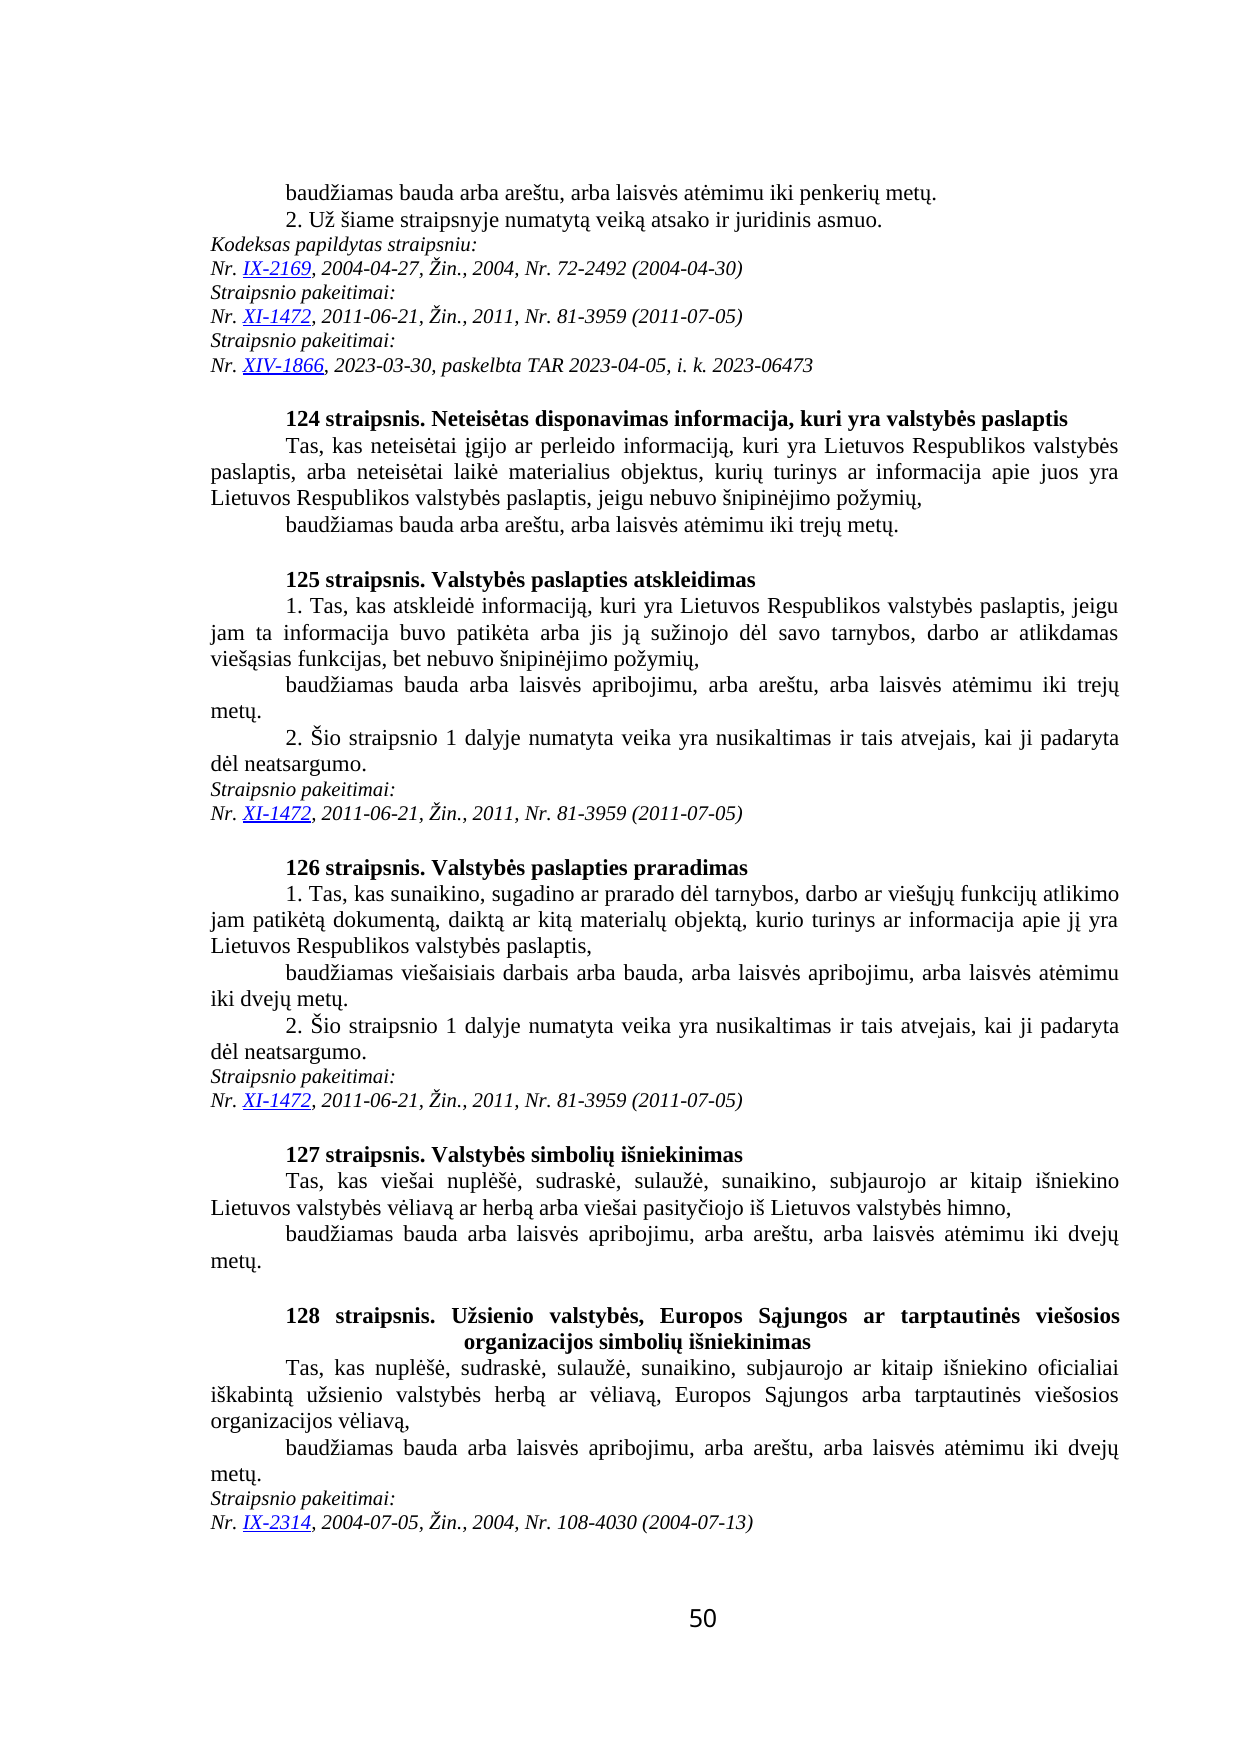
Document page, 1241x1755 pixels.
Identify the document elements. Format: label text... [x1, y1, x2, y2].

text Nr. XI-1472, 2011-06-21, Žin., 2011, Nr. 81-3959 (2011-07-05) [210, 1088, 1120, 1112]
text 2. Šio straipsnio 1 dalyje numatyta veika yra nusikaltimas ir tais atvejais, kai ji padaryta dėl neatsargumo. [210, 724, 1120, 777]
text 2. Šio straipsnio 1 dalyje numatyta veika yra nusikaltimas ir tais atvejais, kai ji padaryta dėl neatsargumo. [210, 1012, 1120, 1064]
text baudžiamas bauda arba laisvės apribojimu, arba areštu, arba laisvės atėmimu iki trejų metų. [210, 671, 1120, 724]
text 2. Už šiame straipsnyje numatytą veiką atsako ir juridinis asmuo. [210, 206, 1120, 232]
text Straipsnio pakeitimai: [210, 1486, 1120, 1510]
text 126 straipsnis. Valstybės paslapties praradimas [210, 853, 1120, 880]
text Nr. XIV-1866, 2023-03-30, paskelbta TAR 2023-04-05, i. k. 2023-06473 [210, 352, 1120, 377]
text baudžiamas bauda arba laisvės apribojimu, arba areštu, arba laisvės atėmimu iki dvejų metų. [210, 1433, 1120, 1486]
text Tas, kas nuplėšė, sudraskė, sulaužė, sunaikino, subjaurojo ar kitaip išniekino oficialiai iškabintą užsienio valstybės herbą ar vėliavą, Europos Sąjungos arba tarptautinės viešosios organizacijos vėliavą, [210, 1354, 1120, 1433]
text Straipsnio pakeitimai: [210, 1064, 1120, 1088]
text Nr. IX-2314, 2004-07-05, Žin., 2004, Nr. 108-4030 (2004-07-13) [210, 1510, 1120, 1534]
text 128 straipsnis. Užsienio valstybės, Europos Sąjungos ar tarptautinės viešosios organizacijos simbolių išniekinimas [285, 1302, 1120, 1354]
text 127 straipsnis. Valstybės simbolių išniekinimas [210, 1141, 1120, 1168]
text 125 straipsnis. Valstybės paslapties atskleidimas [210, 566, 1120, 592]
text Kodeksas papildytas straipsniu: [210, 232, 1120, 256]
text Straipsnio pakeitimai: [210, 280, 1120, 304]
text baudžiamas bauda arba areštu, arba laisvės atėmimu iki penkerių metų. [210, 179, 1120, 206]
text Nr. XI-1472, 2011-06-21, Žin., 2011, Nr. 81-3959 (2011-07-05) [210, 801, 1120, 825]
text Nr. IX-2169, 2004-04-27, Žin., 2004, Nr. 72-2492 (2004-04-30) [210, 256, 1120, 280]
text Tas, kas viešai nuplėšė, sudraskė, sulaužė, sunaikino, subjaurojo ar kitaip išniekino Lietuvos valstybės vėliavą ar herbą arba viešai pasityčiojo iš Lietuvos valstybės himno, [210, 1168, 1120, 1220]
text baudžiamas bauda arba laisvės apribojimu, arba areštu, arba laisvės atėmimu iki dvejų metų. [210, 1220, 1120, 1273]
text baudžiamas viešaisiais darbais arba bauda, arba laisvės apribojimu, arba laisvės atėmimu iki dvejų metų. [210, 959, 1120, 1012]
text 1. Tas, kas sunaikino, sugadino ar prarado dėl tarnybos, darbo ar viešųjų funkcijų atlikimo jam patikėtą dokumentą, daiktą ar kitą materialų objektą, kurio turinys ar informacija apie jį yra Lietuvos Respublikos valstybės paslaptis, [210, 880, 1120, 959]
text baudžiamas bauda arba areštu, arba laisvės atėmimu iki trejų metų. [210, 511, 1120, 537]
text Straipsnio pakeitimai: [210, 328, 1120, 352]
text Nr. XI-1472, 2011-06-21, Žin., 2011, Nr. 81-3959 (2011-07-05) [210, 304, 1120, 328]
text 1. Tas, kas atskleidė informaciją, kuri yra Lietuvos Respublikos valstybės paslaptis, jeigu jam ta informacija buvo patikėta arba jis ją sužinojo dėl savo tarnybos, darbo ar atlikdamas viešąsias funkcijas, bet nebuvo šnipinėjimo požymių, [210, 592, 1120, 671]
text 124 straipsnis. Neteisėtas disponavimas informacija, kuri yra valstybės paslaptis [285, 405, 1120, 432]
text Tas, kas neteisėtai įgijo ar perleido informaciją, kuri yra Lietuvos Respublikos valstybės paslaptis, arba neteisėtai laikė materialius objektus, kurių turinys ar informacija apie juos yra Lietuvos Respublikos valstybės paslaptis, jeigu nebuvo šnipinėjimo požymių, [210, 432, 1120, 511]
text Straipsnio pakeitimai: [210, 777, 1120, 801]
